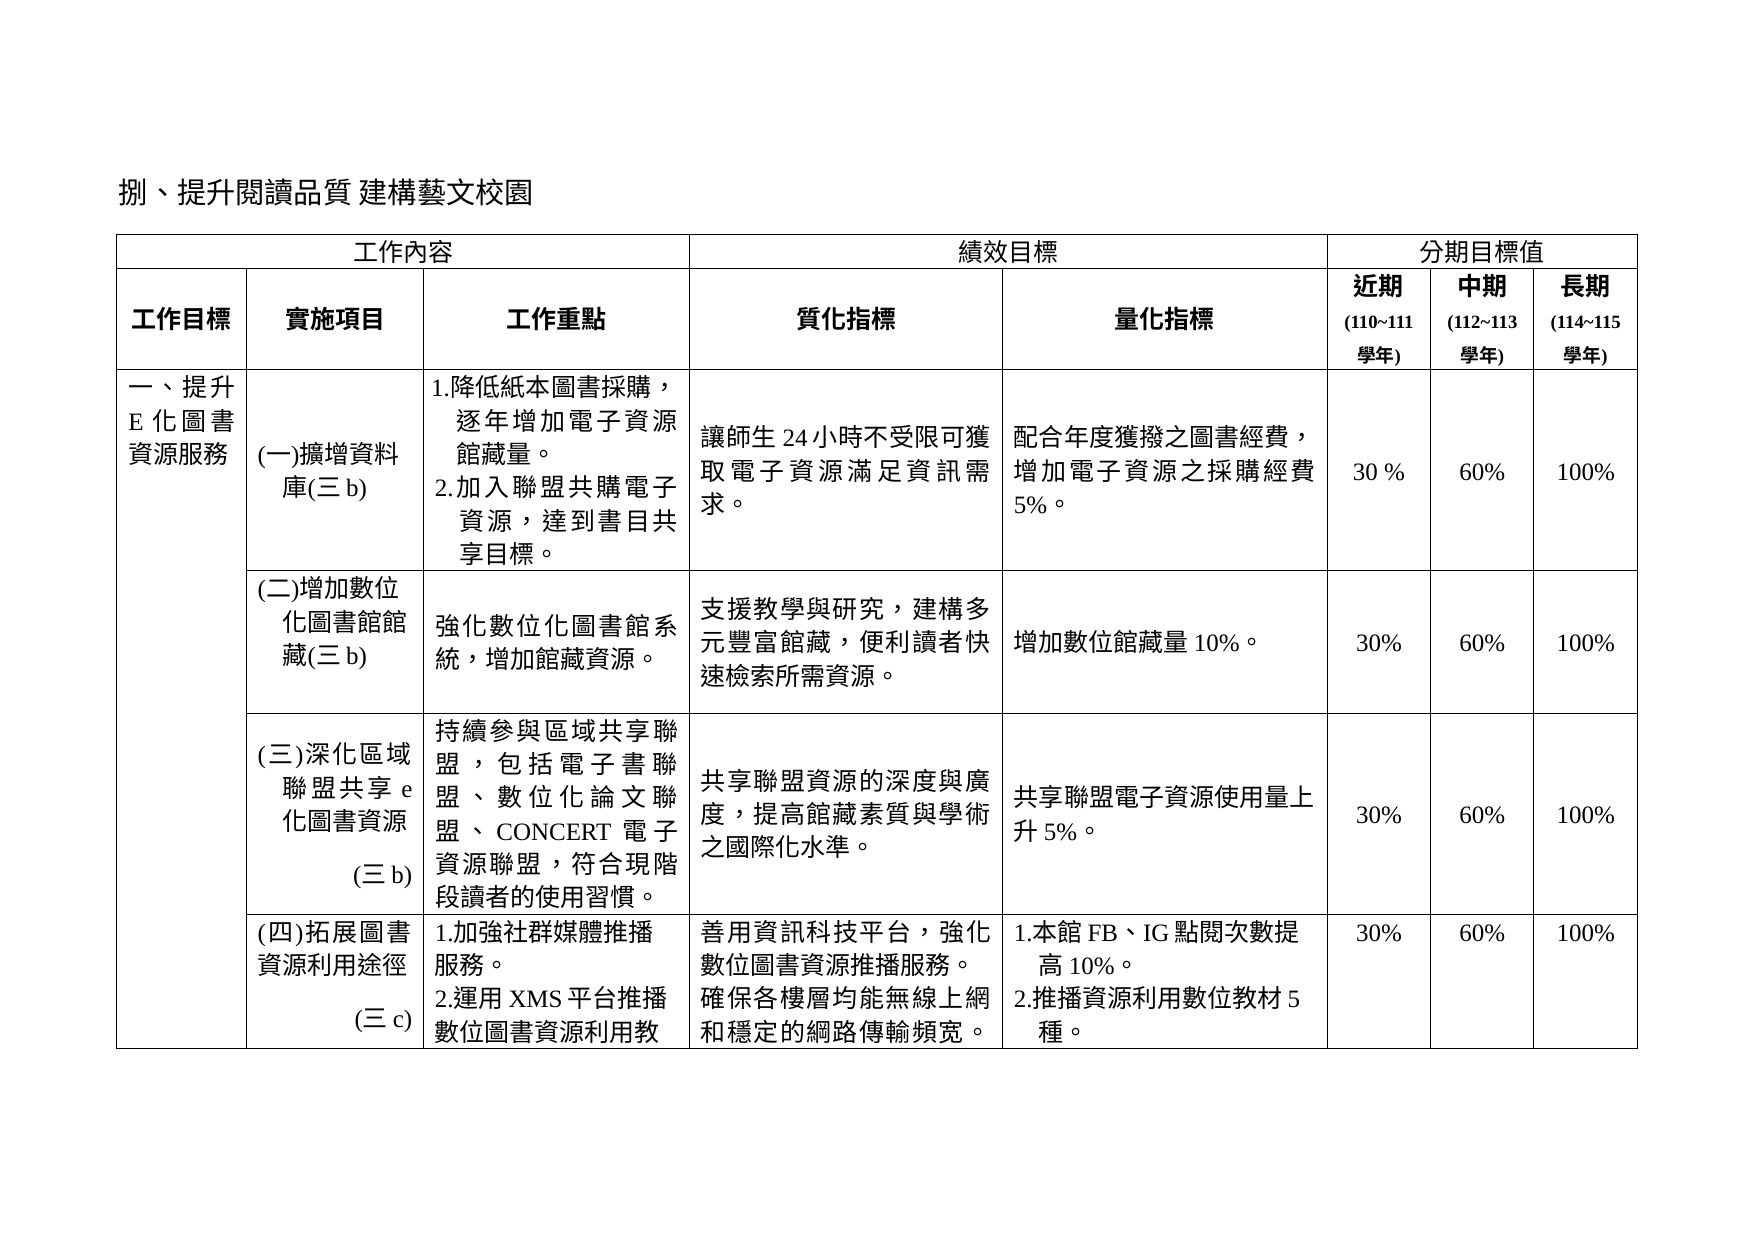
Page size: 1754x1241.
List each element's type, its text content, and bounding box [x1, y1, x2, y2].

table_cell 中期 (112~113學年) [1431, 269, 1533, 369]
table_cell 100% [1534, 714, 1637, 913]
table_cell 近期 (110~111學年) [1328, 269, 1430, 369]
table_cell (一)擴增資料庫(三b) [247, 370, 423, 570]
table_cell 100% [1534, 915, 1637, 1048]
table_cell 讓師生24小時不受限可獲取電子資源滿足資訊需求。 [690, 370, 1002, 570]
table_cell 共享聯盟電子資源使用量上升5%。 [1003, 714, 1327, 913]
table_header 績效目標 [690, 235, 1327, 268]
table_cell 配合年度獲撥之圖書經費，增加電子資源之採購經費5%。 [1003, 370, 1327, 570]
table_cell (三)深化區域聯盟共享e化圖書資源 (三b) [247, 714, 423, 913]
table_cell 持續參與區域共享聯盟，包括電子書聯盟、數位化論文聯盟、CONCERT電子資源聯盟，符合現階段讀者的使用習慣。 [424, 714, 689, 913]
table_cell 60% [1431, 714, 1533, 913]
table_header 分期目標值 [1328, 235, 1637, 268]
table_cell 60% [1431, 370, 1533, 570]
table_cell (四)拓展圖書資源利用途徑 (三c) [247, 915, 423, 1048]
table_cell 1.加強社群媒體推播服務。 2.運用XMS平台推播數位圖書資源利用教 [424, 915, 689, 1048]
table_cell 30 % [1328, 370, 1430, 570]
table_cell 1.降低紙本圖書採購，逐年增加電子資源館藏量。 2.加入聯盟共購電子資源，達到書目共享目標。 [424, 370, 689, 570]
table_cell 100% [1534, 571, 1637, 712]
table_cell 強化數位化圖書館系統，增加館藏資源。 [424, 571, 689, 712]
table_cell 1.本館FB、IG點閱次數提高10%。 2.推播資源利用數位教材5種。 [1003, 915, 1327, 1048]
table_cell 30% [1328, 571, 1430, 712]
table_cell 100% [1534, 370, 1637, 570]
table_cell 30% [1328, 915, 1430, 1048]
table_cell 增加數位館藏量10%。 [1003, 571, 1327, 712]
table_cell 支援教學與研究，建構多元豐富館藏，便利讀者快速檢索所需資源。 [690, 571, 1002, 712]
table_cell 實施項目 [247, 269, 423, 369]
table_header 工作內容 [117, 235, 689, 268]
table_cell 長期 (114~115學年) [1534, 269, 1637, 369]
table_cell 質化指標 [690, 269, 1002, 369]
table_cell 共享聯盟資源的深度與廣度，提高館藏素質與學術之國際化水準。 [690, 714, 1002, 913]
text 捌、提升閱讀品質 建構藝文校園 [119, 164, 1635, 214]
table_cell 工作目標 [117, 269, 246, 369]
table_cell (二)增加數位化圖書館館藏(三b) [247, 571, 423, 712]
table_cell 60% [1431, 571, 1533, 712]
table_cell 30% [1328, 714, 1430, 913]
table_cell 一、提升E化圖書資源服務 [117, 370, 246, 1048]
table_cell 60% [1431, 915, 1533, 1048]
table_cell 量化指標 [1003, 269, 1327, 369]
table_cell 善用資訊科技平台，強化數位圖書資源推播服務。 確保各樓層均能無線上網和穩定的綱路傳輸頻宽。 [690, 915, 1002, 1048]
table_cell 工作重點 [424, 269, 689, 369]
